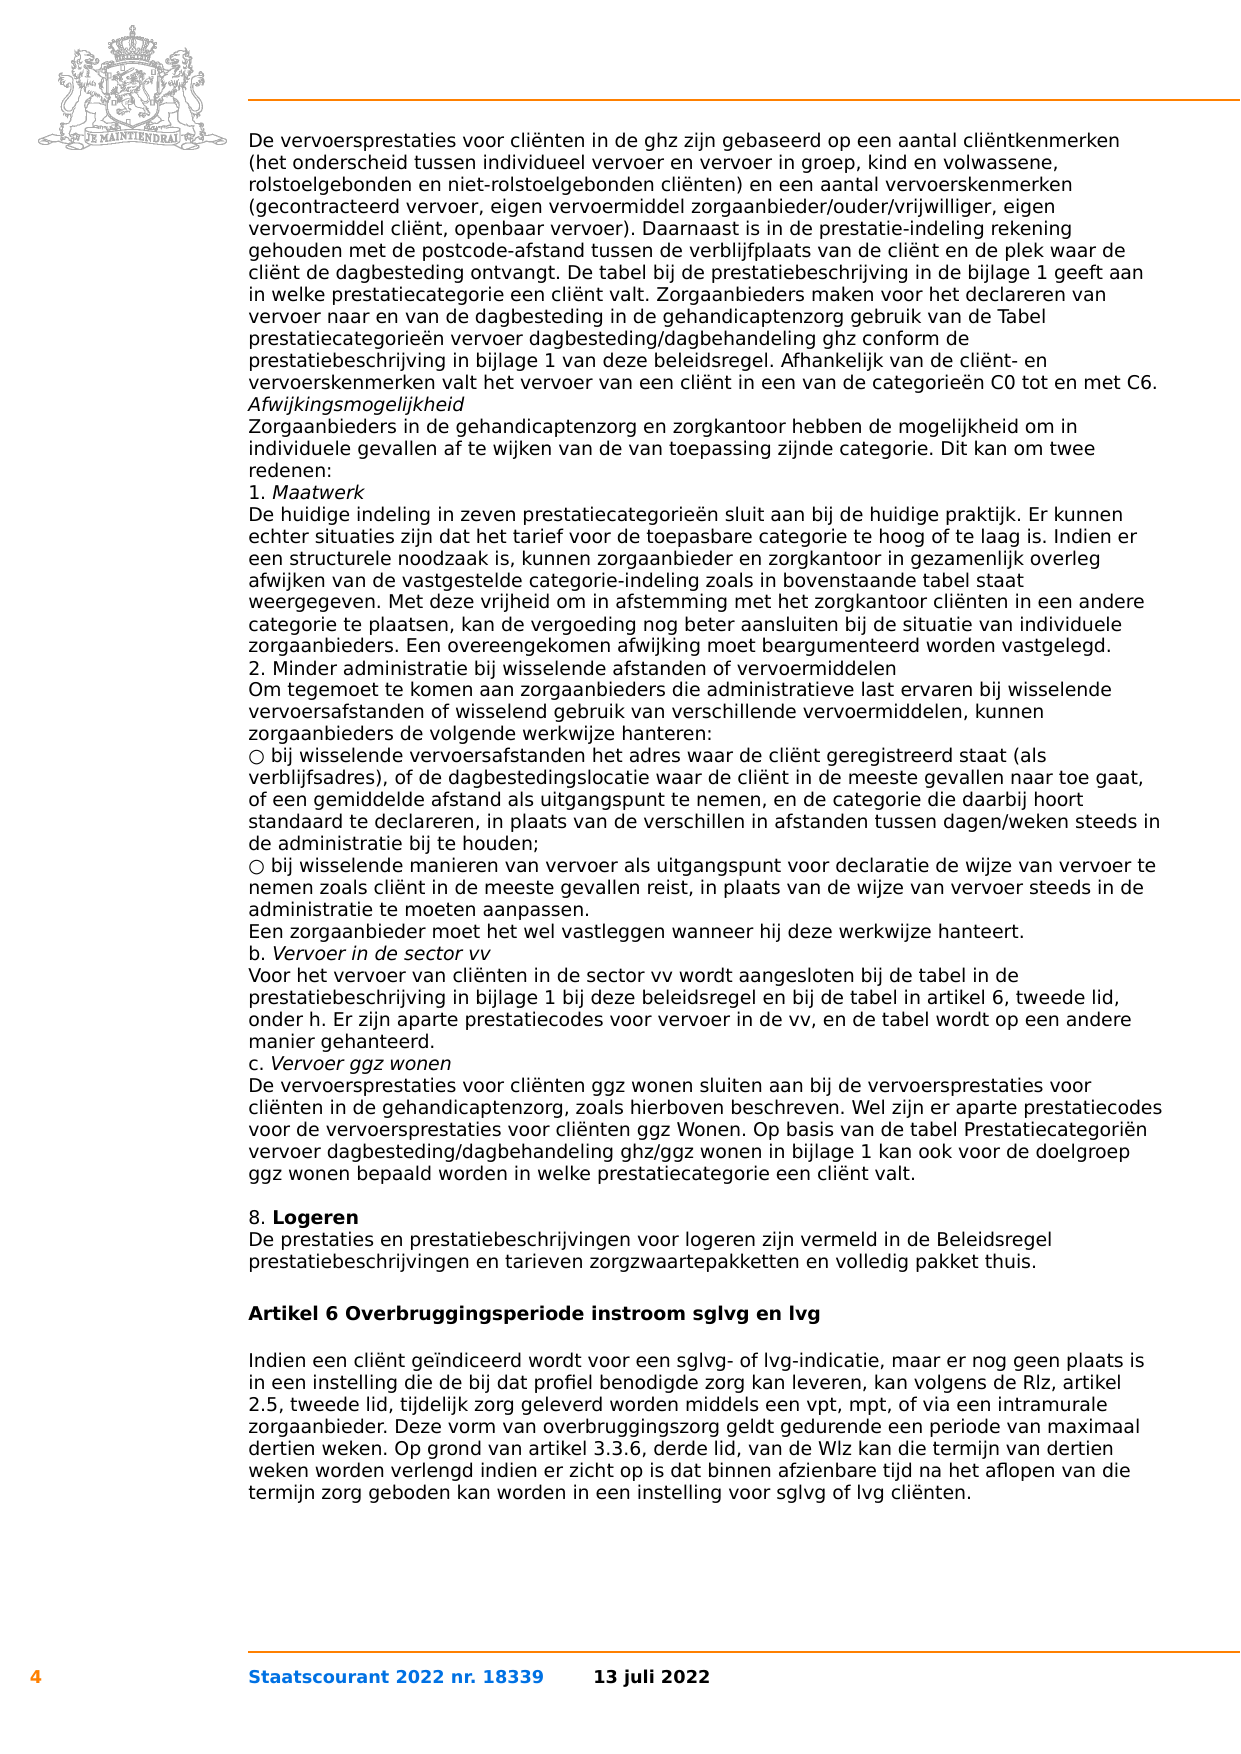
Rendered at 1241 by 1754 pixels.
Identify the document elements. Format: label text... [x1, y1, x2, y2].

text c. Vervoer ggz wonen [248, 1053, 1163, 1075]
text Een zorgaanbieder moet het wel vastleggen wanneer hij deze werkwijze hanteert. [248, 921, 1163, 943]
picture [38, 25, 227, 150]
text De vervoersprestaties voor cliënten ggz wonen sluiten aan bij de vervoersprestaties voor cliënten in de gehandicaptenzorg, zoals hierboven beschreven. Wel zijn er aparte prestatiecodes voor de vervoersprestaties voor cliënten ggz Wonen. Op basis van de tabel Prestatiecategoriën vervoer dagbesteding/dagbehandeling ghz/ggz wonen in bijlage 1 kan ook voor de doelgroep ggz wonen bepaald worden in welke prestatiecategorie een cliënt valt. [248, 1075, 1163, 1185]
text De prestaties en prestatiebeschrijvingen voor logeren zijn vermeld in de Beleidsregel prestatiebeschrijvingen en tarieven zorgzwaartepakketten en volledig pakket thuis. [248, 1229, 1163, 1273]
text b. Vervoer in de sector vv [248, 943, 1163, 965]
text 2. Minder administratie bij wisselende afstanden of vervoermiddelen [248, 657, 1163, 679]
text ○ bij wisselende vervoersafstanden het adres waar de cliënt geregistreerd staat (als verblijfsadres), of de dagbestedingslocatie waar de cliënt in de meeste gevallen naar toe gaat, of een gemiddelde afstand als uitgangspunt te nemen, en de categorie die daarbij hoort standaard te declareren, in plaats van de verschillen in afstanden tussen dagen/weken steeds in de administratie bij te houden; [248, 745, 1163, 855]
text Afwijkingsmogelijkheid [248, 394, 1163, 416]
text De vervoersprestaties voor cliënten in de ghz zijn gebaseerd op een aantal cliëntkenmerken (het onderscheid tussen individueel vervoer en vervoer in groep, kind en volwassene, rolstoelgebonden en niet-rolstoelgebonden cliënten) en een aantal vervoerskenmerken (gecontracteerd vervoer, eigen vervoermiddel zorgaanbieder/ouder/vrijwilliger, eigen vervoermiddel cliënt, openbaar vervoer). Daarnaast is in de prestatie-indeling rekening gehouden met de postcode-afstand tussen de verblijfplaats van de cliënt en de plek waar de cliënt de dagbesteding ontvangt. De tabel bij de prestatiebeschrijving in de bijlage 1 geeft aan in welke prestatiecategorie een cliënt valt. Zorgaanbieders maken voor het declareren van vervoer naar en van de dagbesteding in de gehandicaptenzorg gebruik van de Tabel prestatiecategorieën vervoer dagbesteding/dagbehandeling ghz conform de prestatiebeschrijving in bijlage 1 van deze beleidsregel. Afhankelijk van de cliënt- en vervoerskenmerken valt het vervoer van een cliënt in een van de categorieën C0 tot en met C6. [248, 130, 1163, 394]
text 8. Logeren [248, 1207, 1163, 1229]
subtitle Artikel 6 Overbruggingsperiode instroom sglvg en lvg [248, 1303, 1163, 1325]
text 1. Maatwerk [248, 482, 1163, 503]
text Zorgaanbieders in de gehandicaptenzorg en zorgkantoor hebben de mogelijkheid om in individuele gevallen af te wijken van de van toepassing zijnde categorie. Dit kan om twee redenen: [248, 416, 1163, 482]
text Indien een cliënt geïndiceerd wordt voor een sglvg- of lvg-indicatie, maar er nog geen plaats is in een instelling die de bij dat profiel benodigde zorg kan leveren, kan volgens de Rlz, artikel 2.5, tweede lid, tijdelijk zorg geleverd worden middels een vpt, mpt, of via een intramurale zorgaanbieder. Deze vorm van overbruggingszorg geldt gedurende een periode van maximaal dertien weken. Op grond van artikel 3.3.6, derde lid, van de Wlz kan die termijn van dertien weken worden verlengd indien er zicht op is dat binnen afzienbare tijd na het aflopen van die termijn zorg geboden kan worden in een instelling voor sglvg of lvg cliënten. [248, 1350, 1163, 1503]
text De huidige indeling in zeven prestatiecategorieën sluit aan bij de huidige praktijk. Er kunnen echter situaties zijn dat het tarief voor de toepasbare categorie te hoog of te laag is. Indien er een structurele noodzaak is, kunnen zorgaanbieder en zorgkantoor in gezamenlijk overleg afwijken van de vastgestelde categorie-indeling zoals in bovenstaande tabel staat weergegeven. Met deze vrijheid om in afstemming met het zorgkantoor cliënten in een andere categorie te plaatsen, kan de vergoeding nog beter aansluiten bij de situatie van individuele zorgaanbieders. Een overeengekomen afwijking moet beargumenteerd worden vastgelegd. [248, 503, 1163, 657]
text ○ bij wisselende manieren van vervoer als uitgangspunt voor declaratie de wijze van vervoer te nemen zoals cliënt in de meeste gevallen reist, in plaats van de wijze van vervoer steeds in de administratie te moeten aanpassen. [248, 855, 1163, 921]
text Om tegemoet te komen aan zorgaanbieders die administratieve last ervaren bij wisselende vervoersafstanden of wisselend gebruik van verschillende vervoermiddelen, kunnen zorgaanbieders de volgende werkwijze hanteren: [248, 679, 1163, 745]
text Voor het vervoer van cliënten in de sector vv wordt aangesloten bij de tabel in de prestatiebeschrijving in bijlage 1 bij deze beleidsregel en bij de tabel in artikel 6, tweede lid, onder h. Er zijn aparte prestatiecodes voor vervoer in de vv, en de tabel wordt op een andere manier gehanteerd. [248, 965, 1163, 1053]
